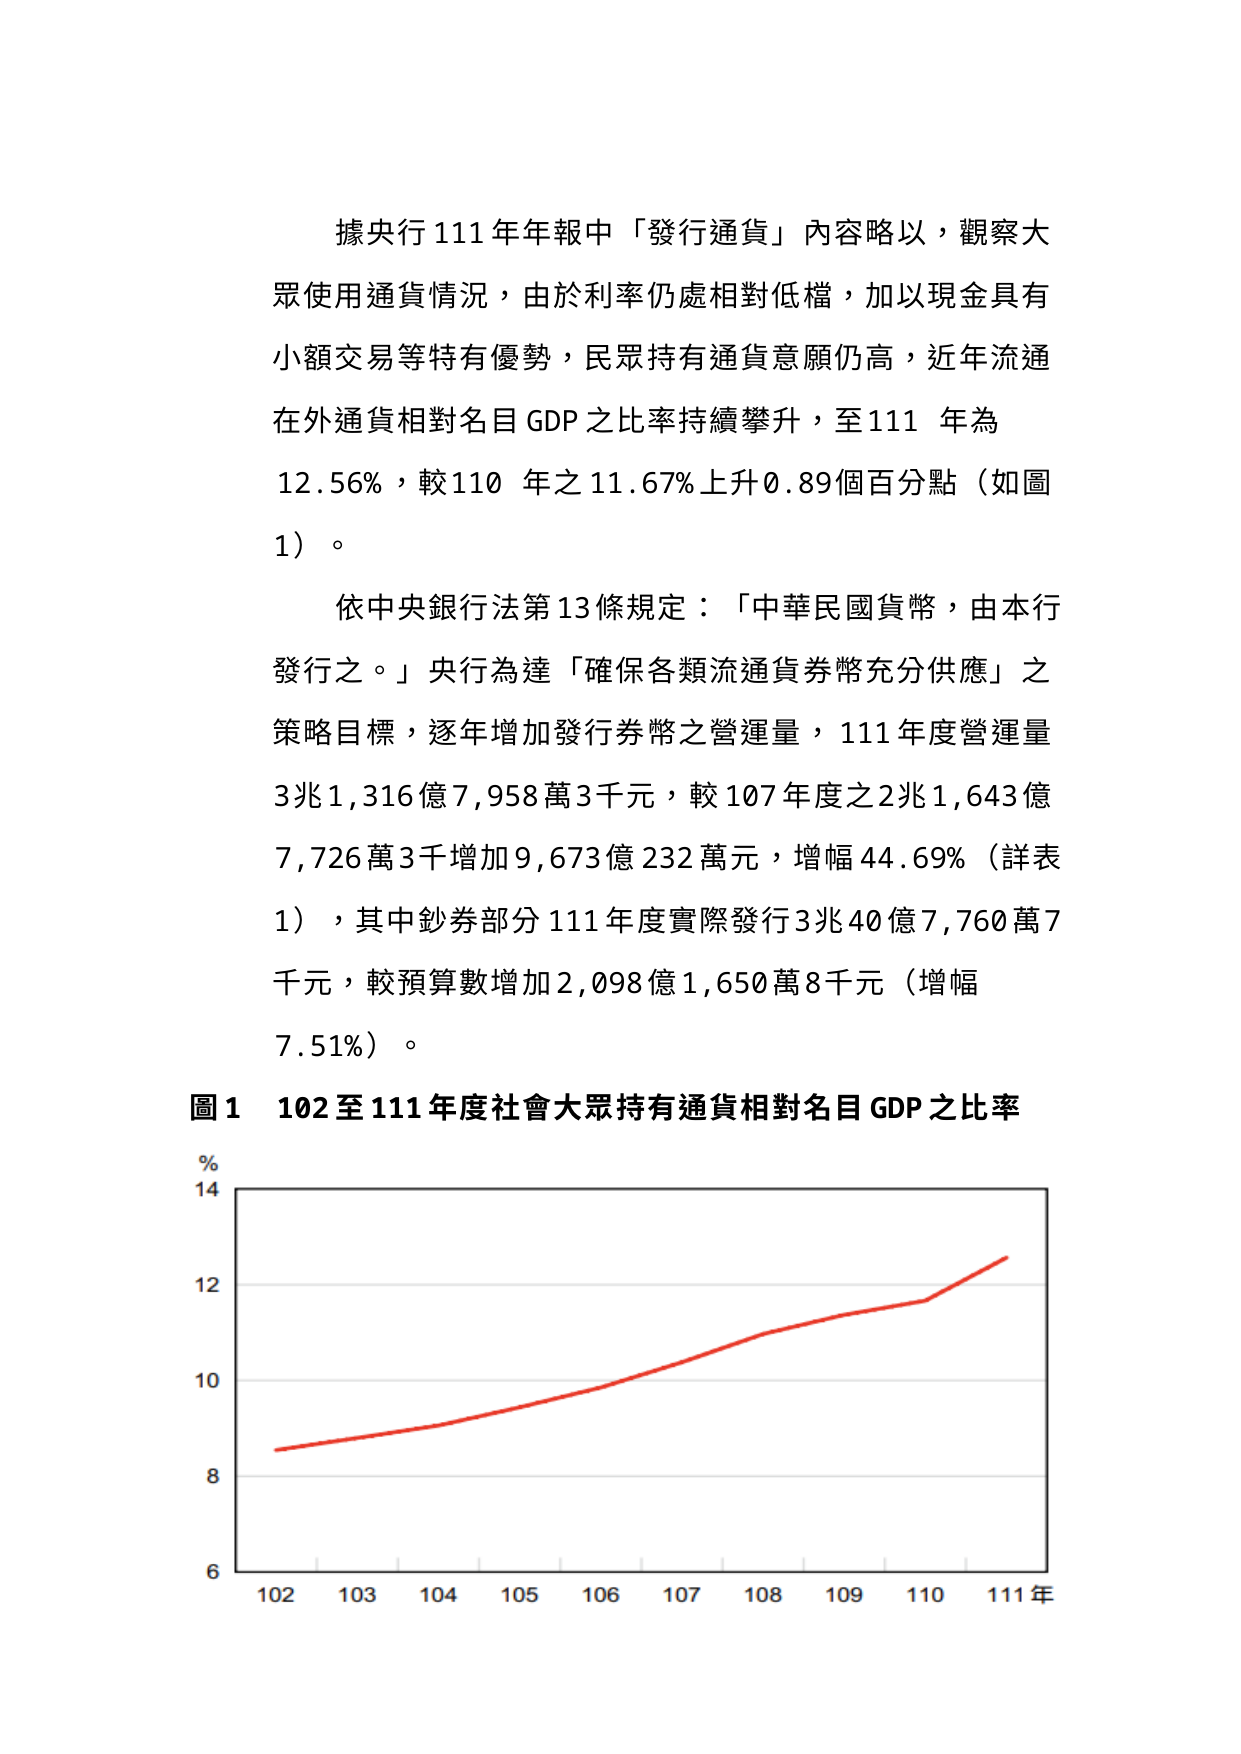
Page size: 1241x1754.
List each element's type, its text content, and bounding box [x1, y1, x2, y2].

text 依中央銀行法第13條規定：「中華民國貨幣，由本行發行之。」央行為達「確保各類流通貨券幣充分供應」之策略目標，逐年增加發行券幣之營運量，111年度營運量3兆1,316億7,958萬3千元，較107年度之2兆1,643億7,726萬3千增加9,673億232萬元，增幅44.69%（詳表1），其中鈔券部分111年度實際發行3兆40億7,760萬7千元，較預算數增加2,098億1,650萬8千元（增幅7.51%）。 [266, 564, 1063, 1064]
text 據央行111年年報中「發行通貨」內容略以，觀察大眾使用通貨情況，由於利率仍處相對低檔，加以現金具有小額交易等特有優勢，民眾持有通貨意願仍高，近年流通在外通貨相對名目GDP之比率持續攀升，至111 年為12.56%，較110 年之11.67%上升0.89個百分點（如圖1）。 [266, 189, 1063, 564]
text 圖1 102至111年度社會大眾持有通貨相對名目GDP之比率 [178, 1064, 1063, 1127]
